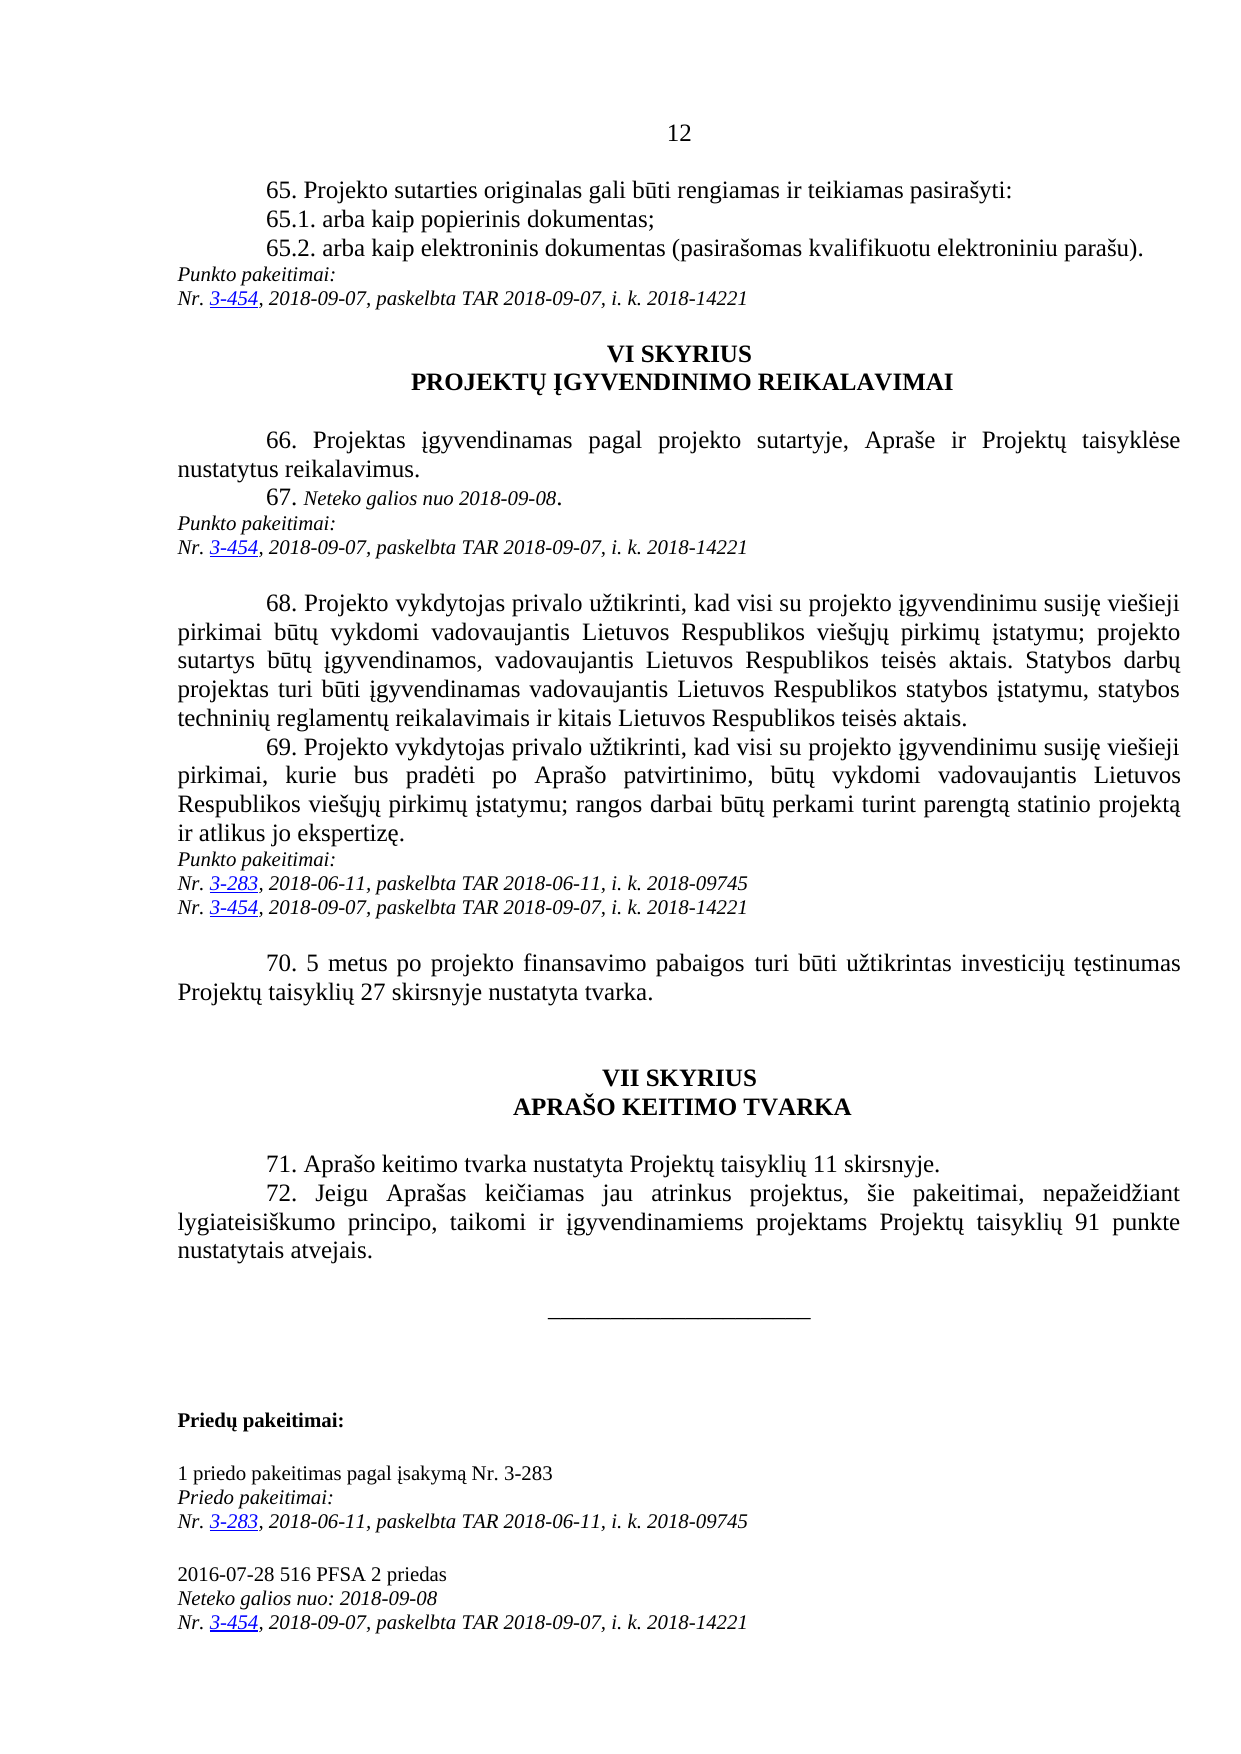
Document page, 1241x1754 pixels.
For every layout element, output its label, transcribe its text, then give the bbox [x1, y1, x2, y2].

text Nr. 3-283, 2018-06-11, paskelbta TAR 2018-06-11, i. k. 2018-09745 [177, 871, 1181, 895]
text Punkto pakeitimai: [177, 847, 1181, 871]
text Nr. 3-283, 2018-06-11, paskelbta TAR 2018-06-11, i. k. 2018-09745 [177, 1509, 1181, 1533]
text Nr. 3-454, 2018-09-07, paskelbta TAR 2018-09-07, i. k. 2018-14221 [177, 1610, 1181, 1634]
text 66. Projektas įgyvendinamas pagal projekto sutartyje, Apraše ir Projektų taisyklėse nustatytus reikalavimus. [177, 425, 1181, 482]
text 68. Projekto vykdytojas privalo užtikrinti, kad visi su projekto įgyvendinimu susiję viešieji pirkimai būtų vykdomi vadovaujantis Lietuvos Respublikos viešųjų pirkimų įstatymu; projekto sutartys būtų įgyvendinamos, vadovaujantis Lietuvos Respublikos teisės aktais. Statybos darbų projektas turi būti įgyvendinamas vadovaujantis Lietuvos Respublikos statybos įstatymu, statybos techninių reglamentų reikalavimais ir kitais Lietuvos Respublikos teisės aktais. [177, 588, 1181, 732]
text 1 priedo pakeitimas pagal įsakymą Nr. 3-283 [177, 1461, 1181, 1485]
text 2016-07-28 516 PFSA 2 priedas [177, 1562, 1181, 1586]
text APRAŠO KEITIMO TVARKA [177, 1092, 1181, 1120]
text Punkto pakeitimai: [177, 511, 1181, 535]
text 72. Jeigu Aprašas keičiamas jau atrinkus projektus, šie pakeitimai, nepažeidžiant lygiateisiškumo principo, taikomi ir įgyvendinamiems projektams Projektų taisyklių 91 punkte nustatytais atvejais. [177, 1178, 1181, 1264]
text 65.2. arba kaip elektroninis dokumentas (pasirašomas kvalifikuotu elektroniniu parašu). [177, 233, 1181, 262]
text Priedo pakeitimai: [177, 1485, 1181, 1509]
text 70. 5 metus po projekto finansavimo pabaigos turi būti užtikrintas investicijų tęstinumas Projektų taisyklių 27 skirsnyje nustatyta tvarka. [177, 948, 1181, 1005]
text VII SKYRIUS [177, 1063, 1181, 1092]
text PROJEKTŲ ĮGYVENDINIMO REIKALAVIMAI [177, 367, 1181, 396]
text Priedų pakeitimai: [177, 1408, 1181, 1432]
text Nr. 3-454, 2018-09-07, paskelbta TAR 2018-09-07, i. k. 2018-14221 [177, 286, 1181, 310]
text 71. Aprašo keitimo tvarka nustatyta Projektų taisyklių 11 skirsnyje. [177, 1149, 1181, 1178]
text 67. Neteko galios nuo 2018-09-08. [177, 482, 1181, 511]
text 69. Projekto vykdytojas privalo užtikrinti, kad visi su projekto įgyvendinimu susiję viešieji pirkimai, kurie bus pradėti po Aprašo patvirtinimo, būtų vykdomi vadovaujantis Lietuvos Respublikos viešųjų pirkimų įstatymu; rangos darbai būtų perkami turint parengtą statinio projektą ir atlikus jo ekspertizę. [177, 732, 1181, 847]
text VI SKYRIUS [177, 339, 1181, 367]
text 65. Projekto sutarties originalas gali būti rengiamas ir teikiamas pasirašyti: [177, 176, 1181, 204]
text 65.1. arba kaip popierinis dokumentas; [177, 204, 1181, 233]
text _____________________ [177, 1293, 1181, 1322]
text Neteko galios nuo: 2018-09-08 [177, 1586, 1181, 1610]
text Nr. 3-454, 2018-09-07, paskelbta TAR 2018-09-07, i. k. 2018-14221 [177, 895, 1181, 919]
text Punkto pakeitimai: [177, 262, 1181, 286]
text Nr. 3-454, 2018-09-07, paskelbta TAR 2018-09-07, i. k. 2018-14221 [177, 535, 1181, 559]
